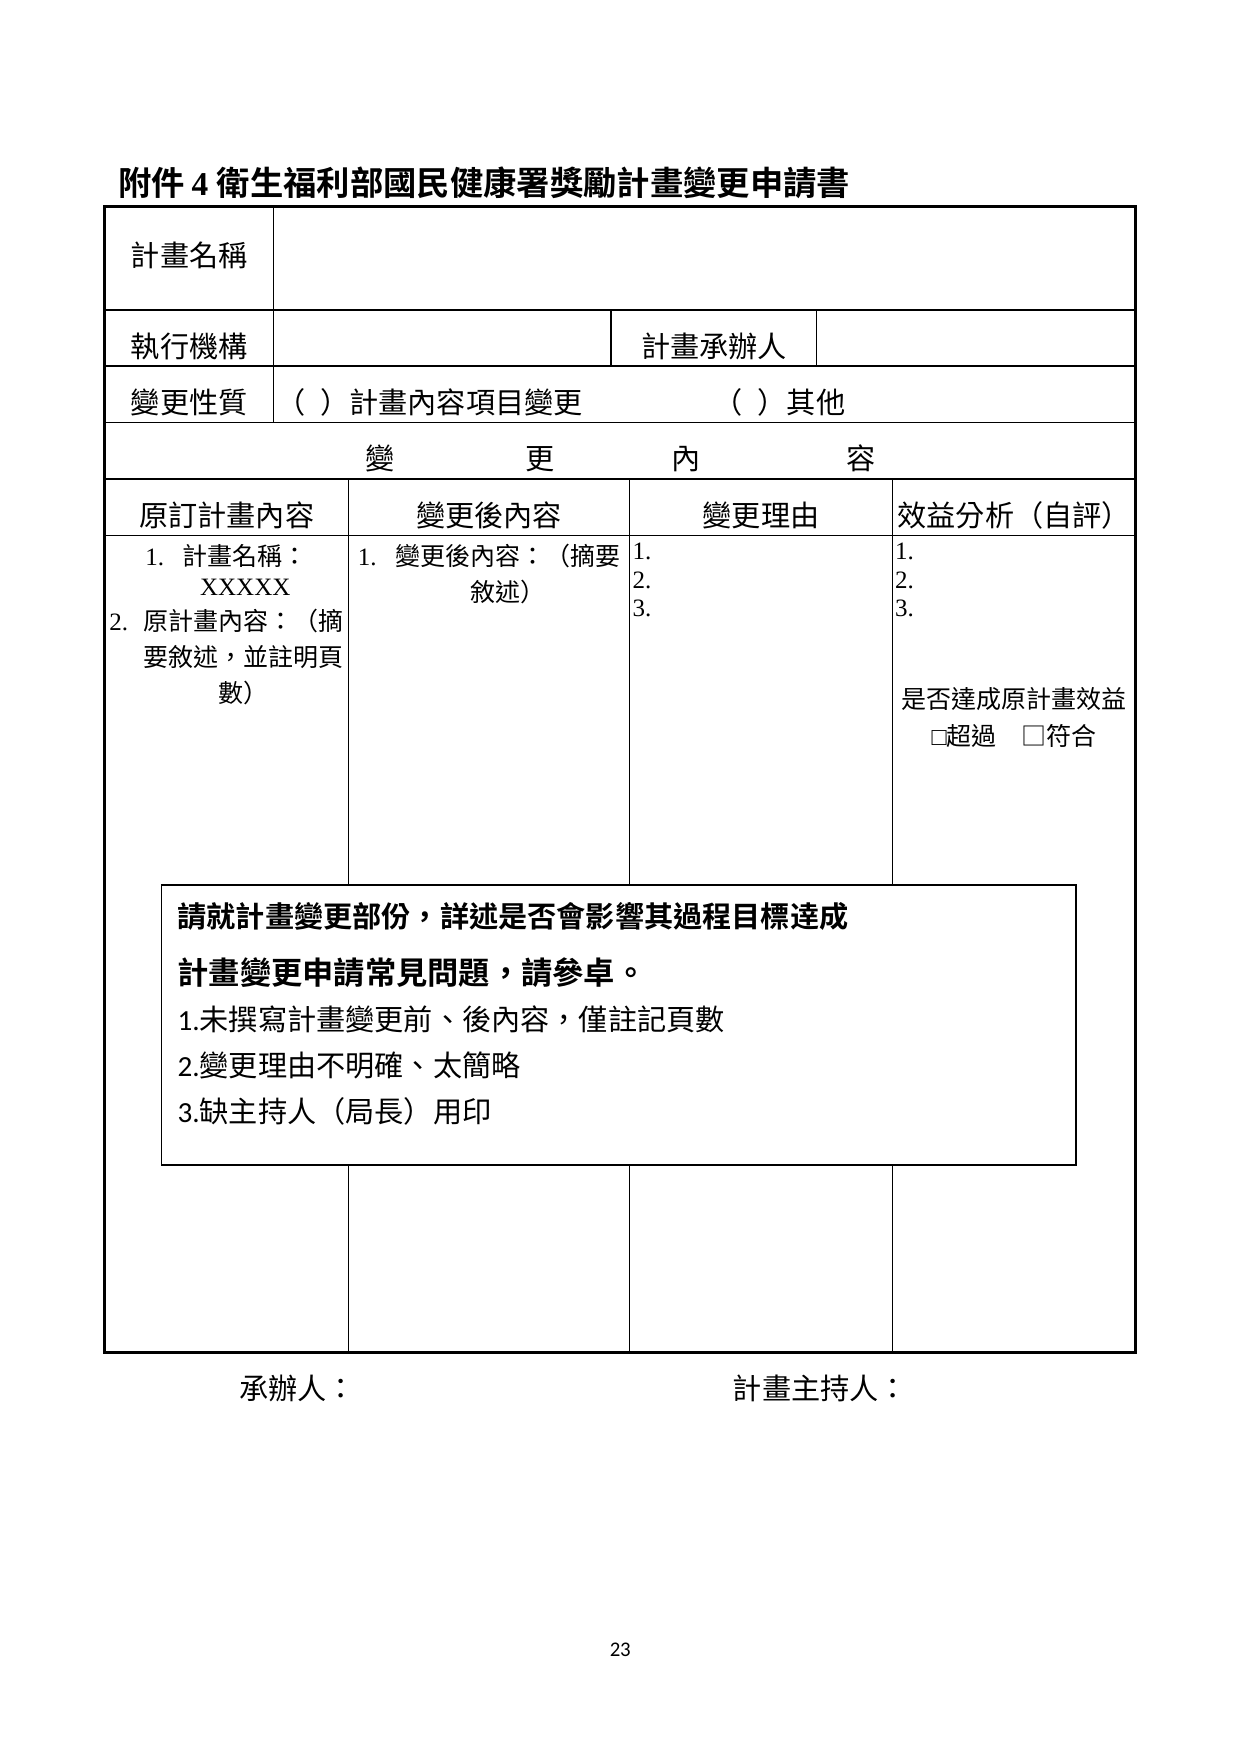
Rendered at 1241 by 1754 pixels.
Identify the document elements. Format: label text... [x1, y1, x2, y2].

table_cell [349, 1166, 629, 1351]
table_cell 計畫名稱：XXXXX 原計畫內容：（摘要敘述，並註明頁數） [106, 536, 348, 1351]
table_cell 效益分析（自評） [893, 480, 1134, 534]
table_header [274, 208, 1134, 309]
table_cell 執行機構 [106, 311, 273, 365]
table_cell 變更後內容：（摘要敘述） [349, 536, 629, 884]
table_cell [817, 311, 1134, 365]
table_cell 計畫名稱：XXXXX 原計畫內容：（摘要敘述，並註明頁數） [162, 886, 1075, 1164]
table_cell [630, 536, 892, 884]
subtitle 附件4 衛生福利部國民健康署獎勵計畫變更申請書 [118, 157, 1122, 205]
table_cell 計畫承辦人 [612, 311, 816, 365]
table_cell 變 更 內 容 [106, 423, 1134, 478]
table_cell 變更性質 [106, 367, 273, 422]
table_cell 變更後內容 [349, 480, 629, 534]
text 承辦人： 計畫主持人： [24, 1366, 1122, 1408]
table_cell （ ）計畫內容項目變更 （ ）其他 [274, 367, 1134, 422]
table_header 計畫名稱 [106, 208, 273, 309]
table_cell 變更理由 [630, 480, 892, 534]
table_cell 1. 2. 3. 是否達成原計畫效益 □超過 □符合 [893, 536, 1134, 1351]
table_cell 原訂計畫內容 [106, 480, 348, 534]
table_cell [274, 311, 610, 365]
table_cell [630, 1166, 892, 1351]
